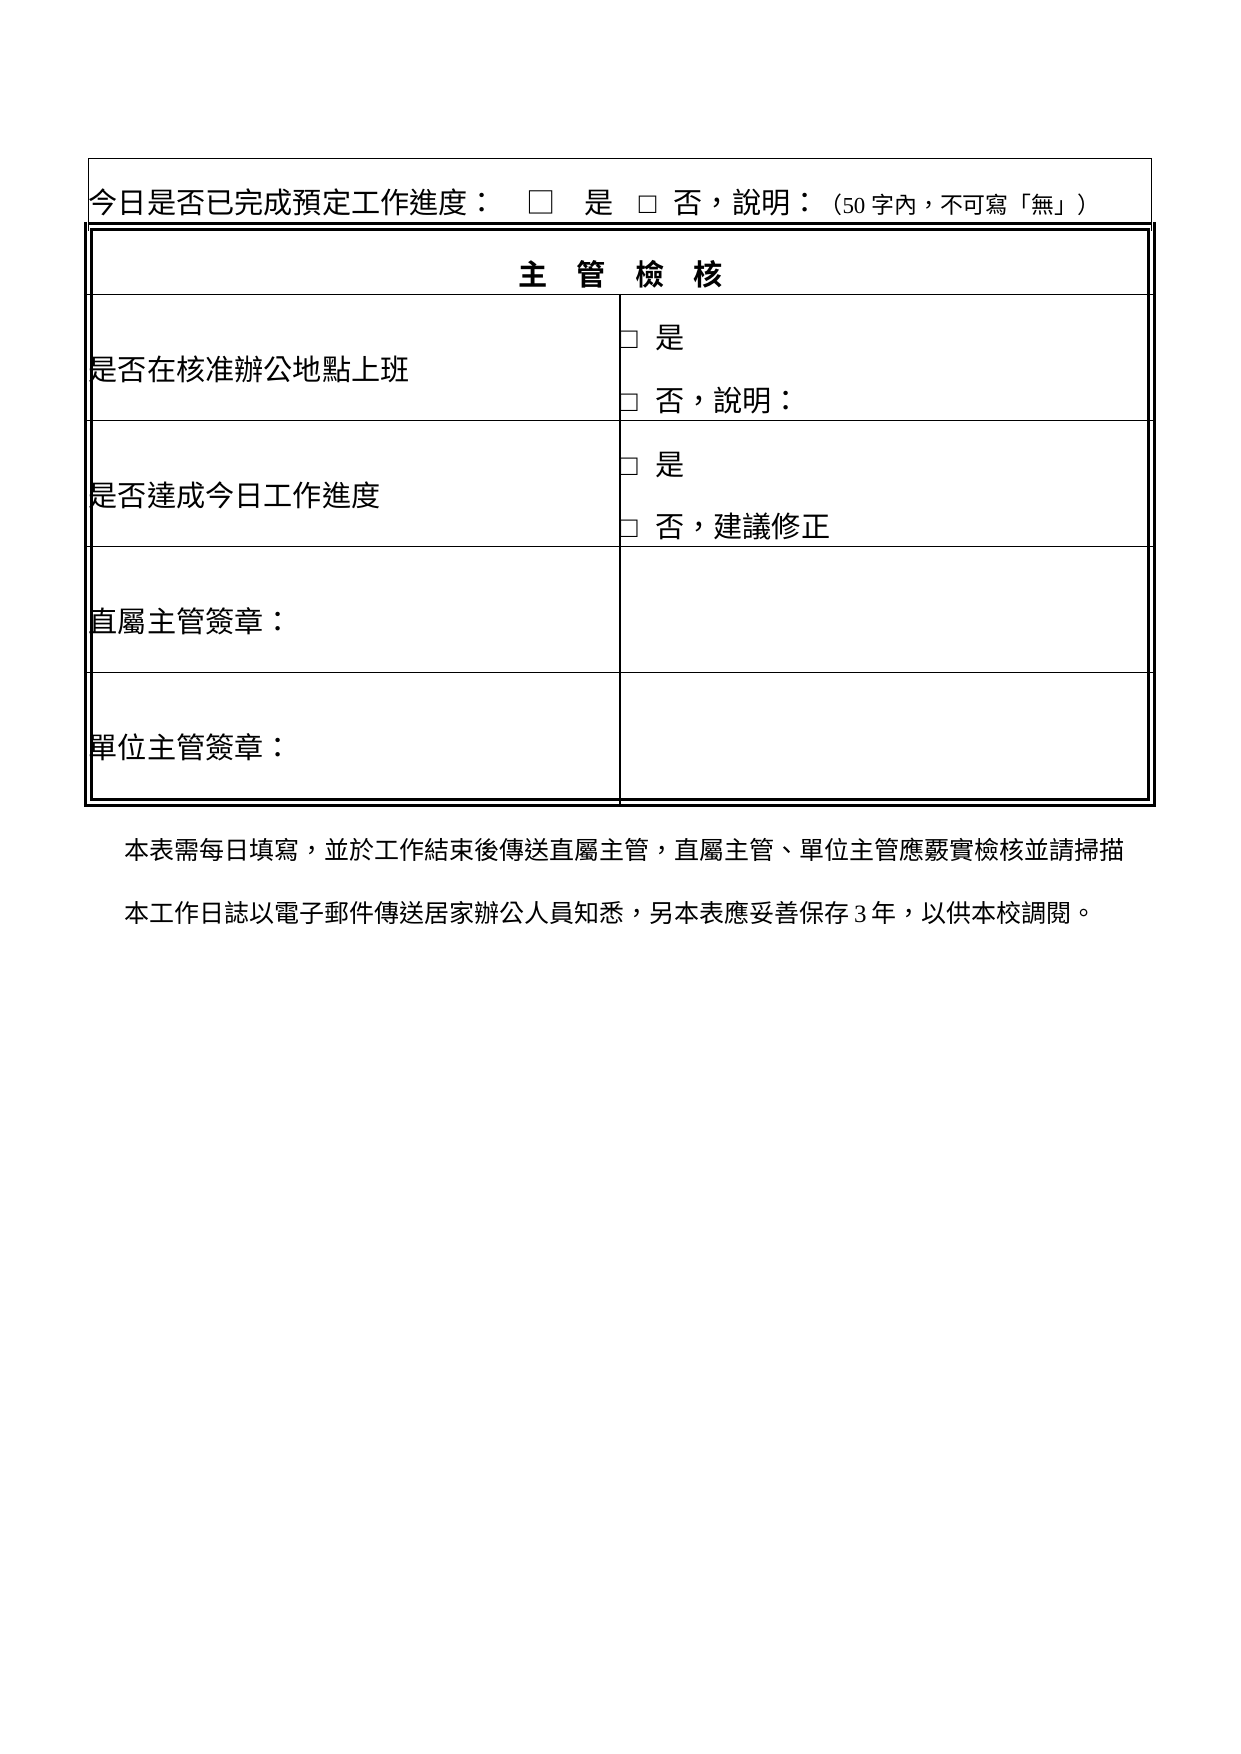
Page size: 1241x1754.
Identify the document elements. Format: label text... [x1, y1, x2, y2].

table_cell 直屬主管簽章： [93, 547, 619, 672]
table_cell [621, 547, 1147, 672]
table_cell □ 是 □ 否，建議修正 [621, 421, 1147, 546]
text 本表需每日填寫，並於工作結束後傳送直屬主管，直屬主管、單位主管應覈實檢核並請掃描本工作日誌以電子郵件傳送居家辦公人員知悉，另本表應妥善保存3年，以供本校調閱。 [124, 807, 1128, 932]
table_cell 是否在核准辦公地點上班 [93, 295, 619, 420]
table_cell [621, 673, 1147, 798]
table_cell 今日是否已完成預定工作進度： □ 是 □ 否，說明：（50 字內，不可寫「無」） [89, 159, 1151, 222]
table_cell 單位主管簽章： [93, 673, 619, 798]
table_cell □ 是 □ 否，說明： [621, 295, 1147, 420]
table_cell 主 管 檢 核 [89, 225, 1152, 294]
table_cell 是否達成今日工作進度 [93, 421, 619, 546]
